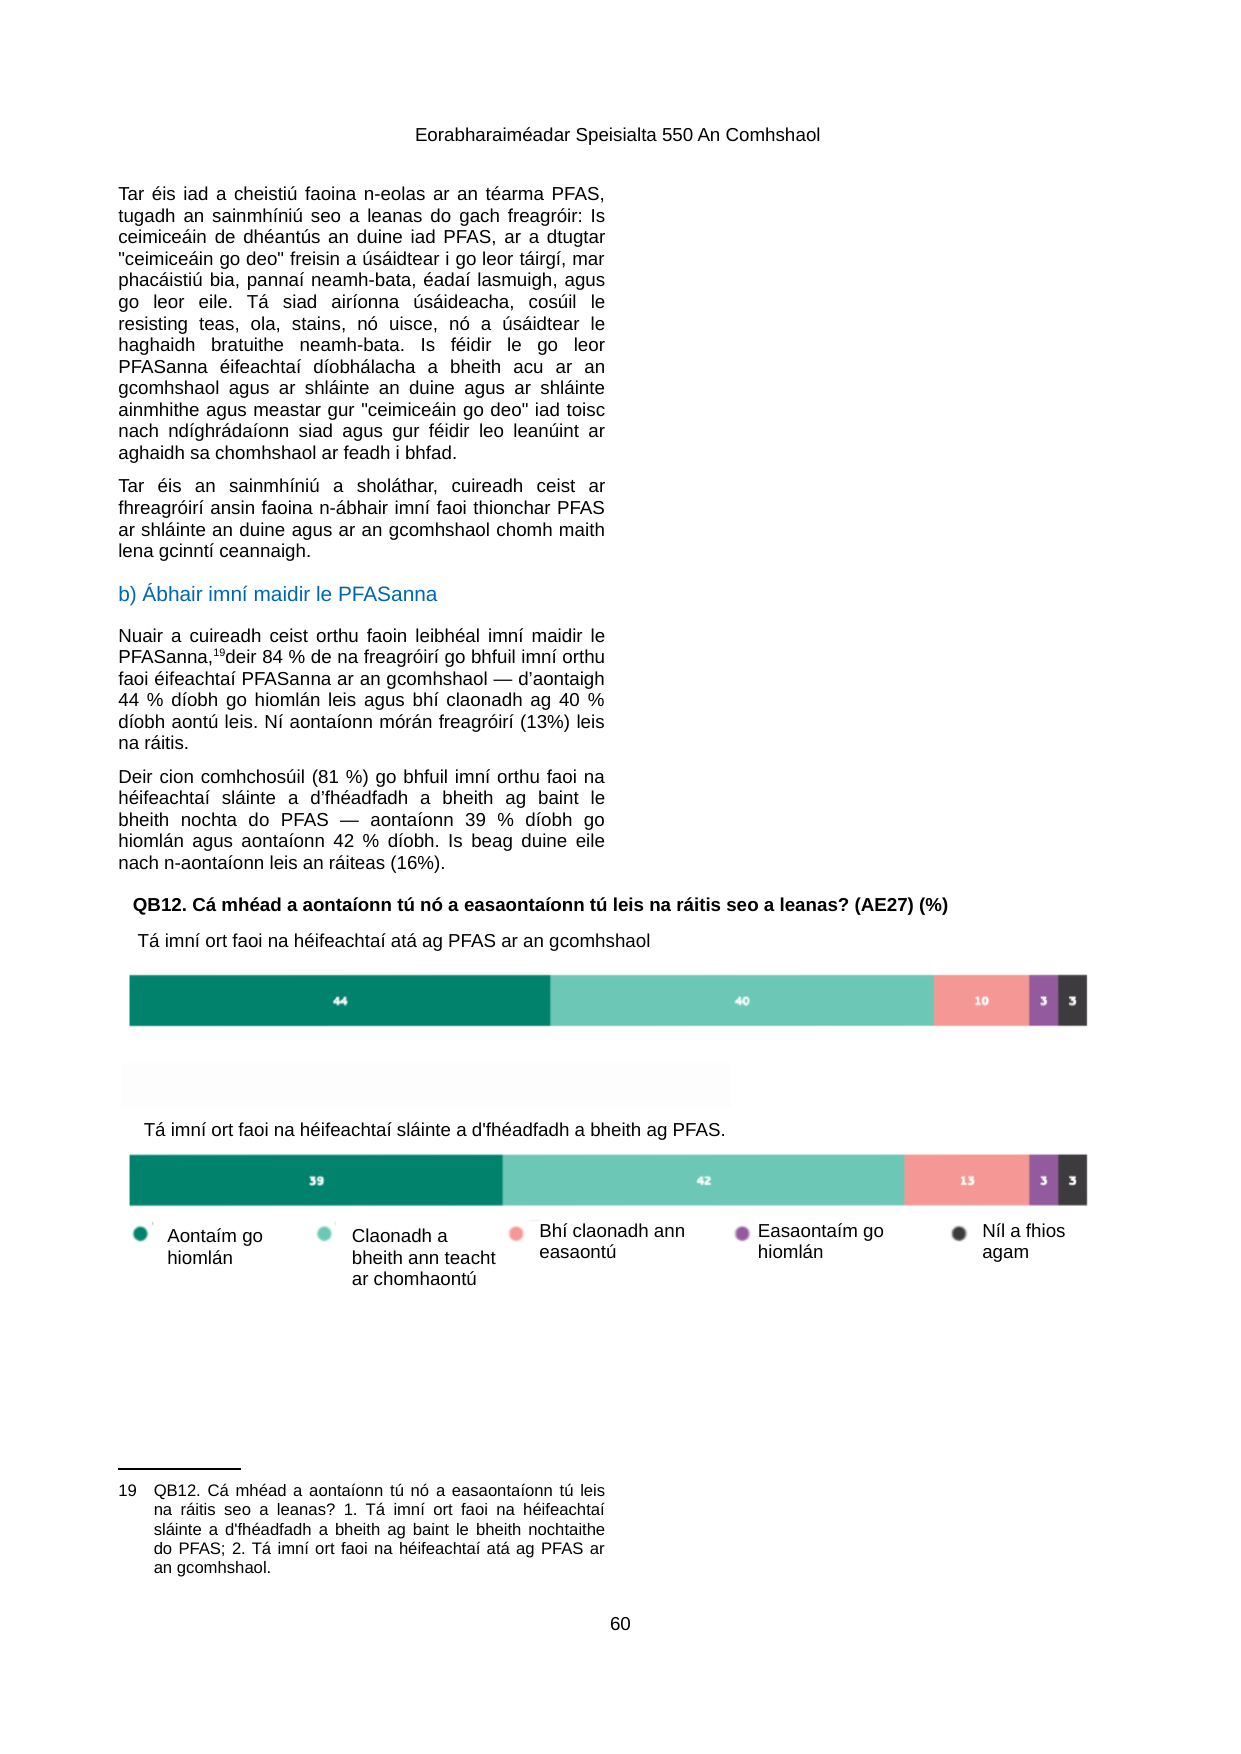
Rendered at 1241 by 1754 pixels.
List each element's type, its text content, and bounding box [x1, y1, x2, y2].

text Nuair a cuireadh ceist orthu faoin leibhéal imní maidir le PFASanna,deir 84 % de na freagróirí go bhfuil imní orthu faoi éifeachtaí PFASanna ar an gcomhshaol — d’aontaigh 44 % díobh go hiomlán leis agus bhí claonadh ag 40 % díobh aontú leis. Ní aontaíonn mórán freagróirí (13%) leis na ráitis. [118, 624, 605, 754]
text Deir cion comhchosúil (81 %) go bhfuil imní orthu faoi na héifeachtaí sláinte a d’fhéadfadh a bheith ag baint le bheith nochta do PFAS — aontaíonn 39 % díobh go hiomlán agus aontaíonn 42 % díobh. Is beag duine eile nach n-aontaíonn leis an ráiteas (16%). [118, 766, 605, 873]
text Tar éis an sainmhíniú a sholáthar, cuireadh ceist ar fhreagróirí ansin faoina n-ábhair imní faoi thionchar PFAS ar shláinte an duine agus ar an gcomhshaol chomh maith lena gcinntí ceannaigh. [118, 475, 605, 561]
picture [121, 966, 1093, 1248]
text QB12. Cá mhéad a aontaíonn tú nó a easaontaíonn tú leis na ráitis seo a leanas? 1. Tá imní ort faoi na héifeachtaí sláinte a d'fhéadfadh a bheith ag baint le bheith nochtaithe do PFAS; 2. Tá imní ort faoi na héifeachtaí atá ag PFAS ar an gcomhshaol. [118, 1481, 605, 1577]
subtitle b) Ábhair imní maidir le PFASanna [118, 582, 605, 606]
text Tar éis iad a cheistiú faoina n-eolas ar an téarma PFAS, tugadh an sainmhíniú seo a leanas do gach freagróir: Is ceimiceáin de dhéantús an duine iad PFAS, ar a dtugtar "ceimiceáin go deo" freisin a úsáidtear i go leor táirgí, mar phacáistiú bia, pannaí neamh-bata, éadaí lasmuigh, agus go leor eile. Tá siad airíonna úsáideacha, cosúil le resisting teas, ola, stains, nó uisce, nó a úsáidtear le haghaidh bratuithe neamh-bata. Is féidir le go leor PFASanna éifeachtaí díobhálacha a bheith acu ar an gcomhshaol agus ar shláinte an duine agus ar shláinte ainmhithe agus meastar gur "ceimiceáin go deo" iad toisc nach ndíghrádaíonn siad agus gur féidir leo leanúint ar aghaidh sa chomhshaol ar feadh i bhfad. [118, 183, 605, 463]
